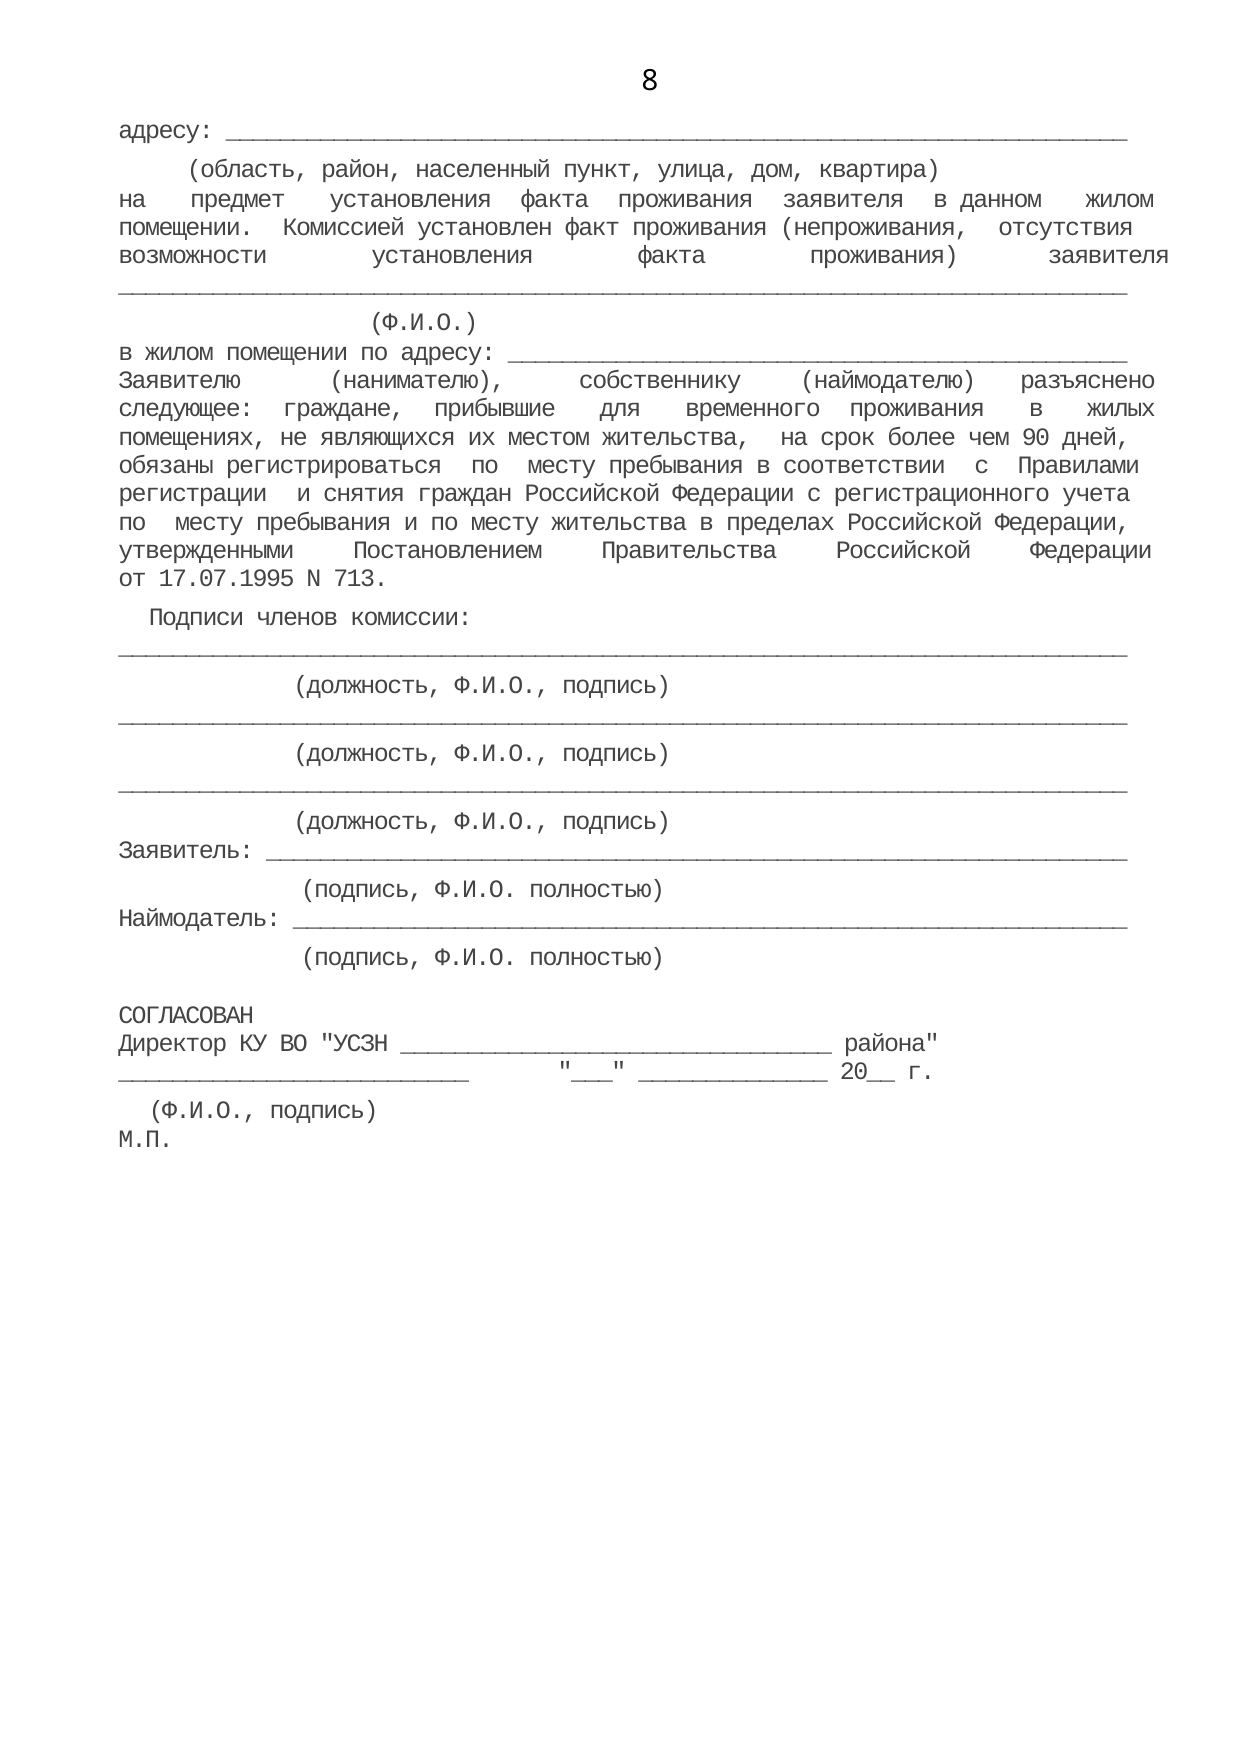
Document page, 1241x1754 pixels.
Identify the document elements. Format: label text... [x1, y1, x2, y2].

text ___________________________________________________________________________ [118, 634, 1181, 662]
text на предмет установления факта проживания заявителя в данном жилом [118, 186, 1181, 214]
text (должность, Ф.И.О., подпись) [118, 662, 1181, 702]
text обязаны регистрироваться по месту пребывания в соответствии с Правилами [118, 452, 1181, 481]
text помещениях, не являющихся их местом жительства, на срок более чем 90 дней, [118, 424, 1181, 452]
text М.П. [118, 1127, 1181, 1155]
text (область, район, населенный пункт, улица, дом, квартира) [118, 146, 1181, 186]
text ___________________________________________________________________________ [118, 702, 1181, 730]
text ___________________________________________________________________________ [118, 271, 1181, 299]
text Подписи членов комиссии: [118, 594, 1181, 634]
text от 17.07.1995 N 713. [118, 566, 1181, 594]
text (подпись, Ф.И.О. полностью) [118, 934, 1181, 974]
text Заявителю (нанимателю), собственнику (наймодателю) разъяснено [118, 367, 1181, 396]
text __________________________ "___" ______________ 20__ г. [118, 1059, 1181, 1087]
text возможности установления факта проживания) заявителя [118, 243, 1181, 271]
text (подпись, Ф.И.О. полностью) [118, 866, 1181, 906]
text (Ф.И.О., подпись) [118, 1087, 1181, 1127]
text Заявитель: ________________________________________________________________ [118, 838, 1181, 866]
text помещении. Комиссией установлен факт проживания (непроживания, отсутствия [118, 214, 1181, 243]
text (Ф.И.О.) [118, 299, 1181, 339]
text СОГЛАСОВАН [118, 974, 1181, 1031]
text в жилом помещении по адресу: ______________________________________________ [118, 339, 1181, 367]
text регистрации и снятия граждан Российской Федерации с регистрационного учета [118, 481, 1181, 509]
text Директор КУ ВО "УСЗН ________________________________ района" [118, 1031, 1181, 1059]
text следующее: граждане, прибывшие для временного проживания в жилых [118, 396, 1181, 424]
text утвержденными Постановлением Правительства Российской Федерации [118, 537, 1181, 566]
text ___________________________________________________________________________ [118, 770, 1181, 798]
text (должность, Ф.И.О., подпись) [118, 798, 1181, 838]
text (должность, Ф.И.О., подпись) [118, 730, 1181, 770]
text по месту пребывания и по месту жительства в пределах Российской Федерации, [118, 509, 1181, 537]
text адресу: ___________________________________________________________________ [118, 118, 1181, 146]
text Наймодатель: ______________________________________________________________ [118, 906, 1181, 934]
